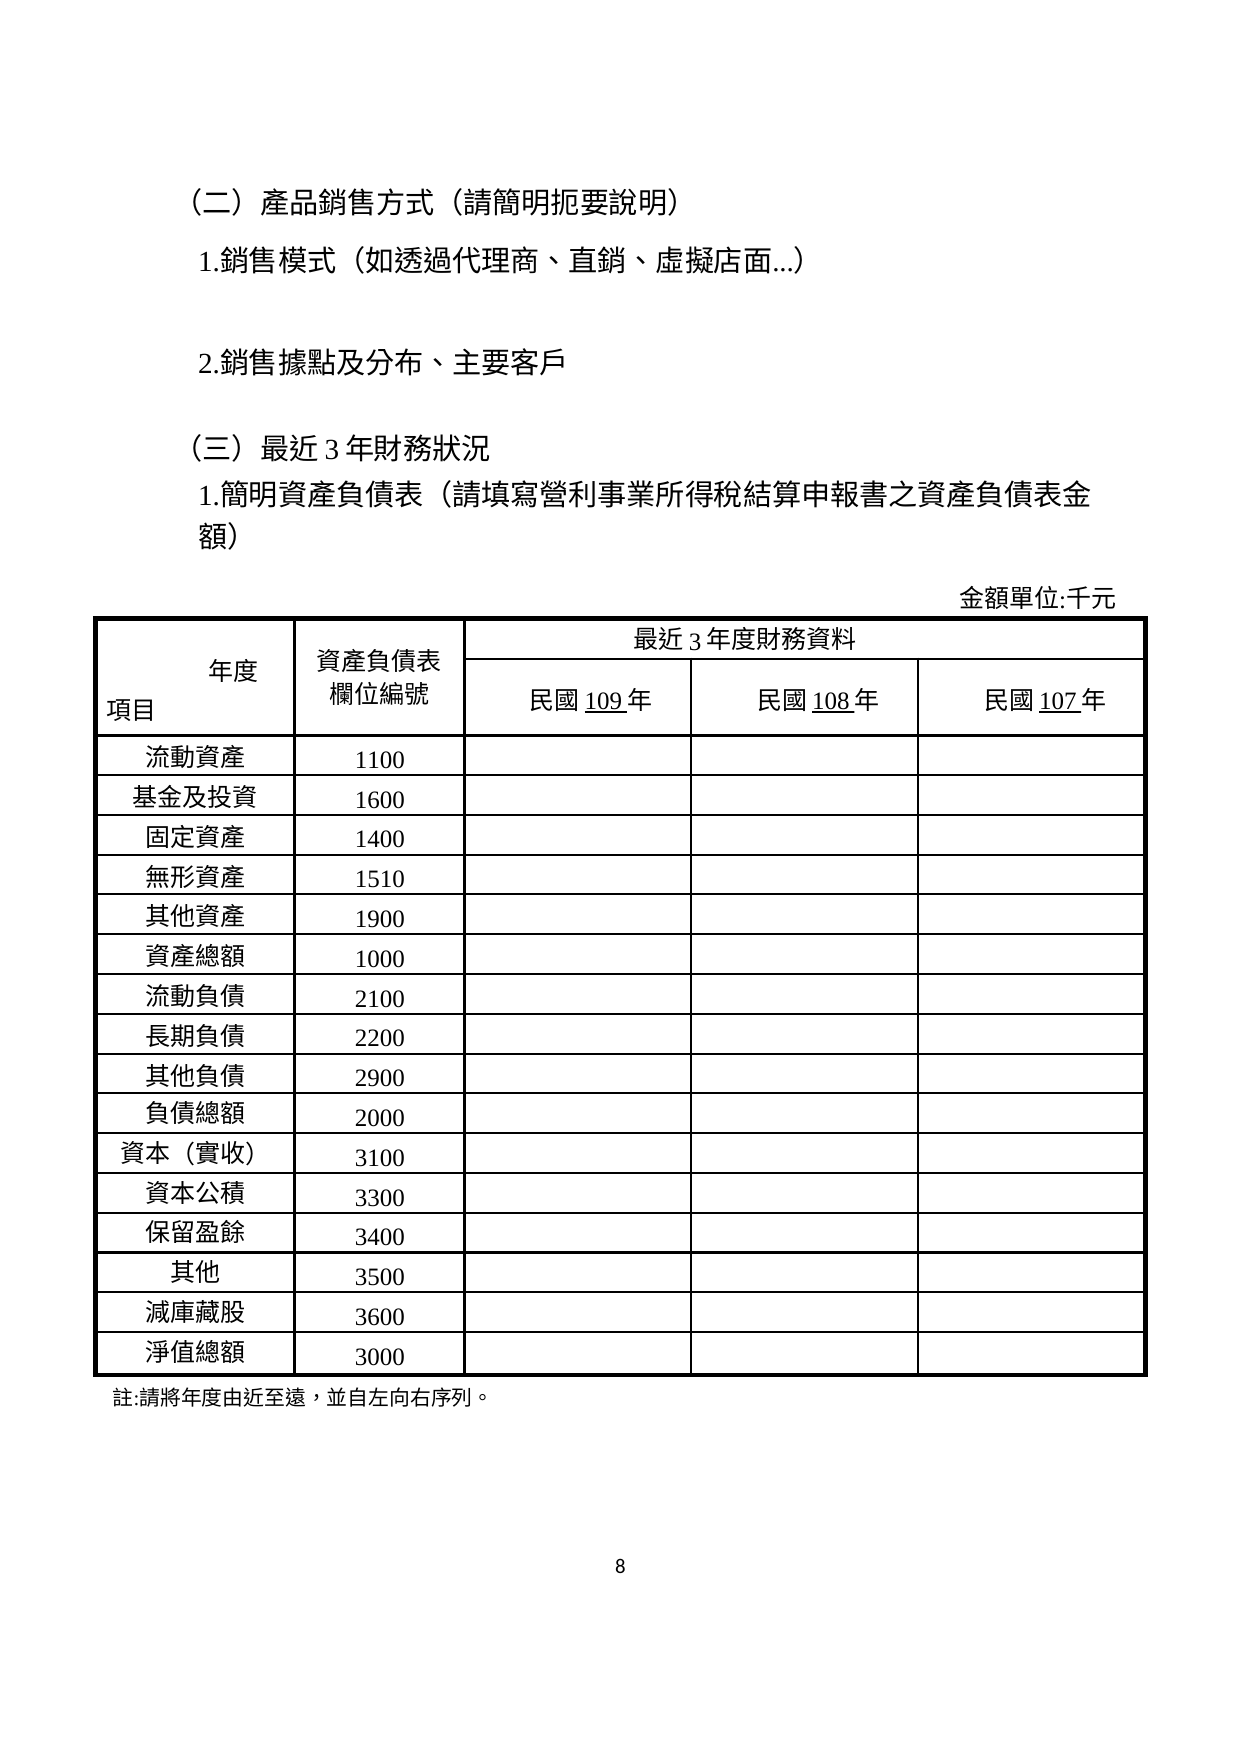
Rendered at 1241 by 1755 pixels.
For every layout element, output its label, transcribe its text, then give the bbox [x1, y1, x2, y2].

table_cell [919, 1174, 1143, 1212]
table_cell [466, 1214, 690, 1251]
table_cell [692, 895, 917, 933]
text 1.銷售模式（如透過代理商、直銷、虛擬店面...） [198, 237, 1128, 279]
table_cell [466, 816, 690, 853]
table_cell [919, 1293, 1143, 1331]
table_cell [466, 935, 690, 973]
table_cell [919, 1055, 1143, 1092]
table_cell [466, 1333, 690, 1373]
table_cell 2100 [296, 975, 463, 1013]
text 註:請將年度由近至遠，並自左向右序列。 [112, 1382, 1128, 1412]
table_cell [919, 856, 1143, 893]
table_header 最近3年度財務資料 [466, 621, 1143, 658]
table_cell [692, 1055, 917, 1092]
text 金額單位:千元 [112, 581, 1116, 616]
table_cell 固定資產 [98, 816, 293, 853]
text 2.銷售據點及分布、主要客戶 [198, 339, 1128, 382]
table_cell 其他 [98, 1254, 293, 1291]
table_cell 民國109年 [466, 660, 690, 733]
table_cell 2000 [296, 1094, 463, 1132]
table_cell 2900 [296, 1055, 463, 1092]
table_cell 基金及投資 [98, 776, 293, 814]
table_cell 1600 [296, 776, 463, 814]
table_cell [692, 737, 917, 774]
table_cell [692, 1094, 917, 1132]
table_cell 1000 [296, 935, 463, 973]
table_cell [692, 975, 917, 1013]
table_cell [466, 1293, 690, 1331]
table_cell [466, 1254, 690, 1291]
table_cell 資本（實收） [98, 1134, 293, 1172]
table_cell 3000 [296, 1333, 463, 1373]
table_cell [466, 1015, 690, 1052]
table_cell [692, 1333, 917, 1373]
table_cell 保留盈餘 [98, 1214, 293, 1251]
text （三）最近3年財務狀況 [173, 426, 1128, 468]
table_header 資產負債表 欄位編號 [296, 621, 463, 733]
table_cell [466, 895, 690, 933]
table_cell [466, 737, 690, 774]
table_cell [692, 1254, 917, 1291]
table_cell 3600 [296, 1293, 463, 1331]
table_cell [466, 1055, 690, 1092]
table_cell 流動負債 [98, 975, 293, 1013]
table_cell 淨值總額 [98, 1333, 293, 1373]
table_cell 無形資產 [98, 856, 293, 893]
table_cell [919, 895, 1143, 933]
table_cell [466, 776, 690, 814]
table_cell 民國107年 [919, 660, 1143, 733]
table_cell [919, 1214, 1143, 1251]
text 1.簡明資產負債表（請填寫營利事業所得稅結算申報書之資產負債表金額） [198, 472, 1128, 556]
table_cell 負債總額 [98, 1094, 293, 1132]
table_cell [919, 776, 1143, 814]
table_cell [692, 856, 917, 893]
table_cell [466, 975, 690, 1013]
table_cell 資本公積 [98, 1174, 293, 1212]
table_cell [692, 1015, 917, 1052]
table_cell 資產總額 [98, 935, 293, 973]
table_cell [466, 1094, 690, 1132]
table_cell 其他資產 [98, 895, 293, 933]
table_cell [919, 816, 1143, 853]
text （二）產品銷售方式（請簡明扼要說明） [173, 179, 1128, 222]
table_cell 減庫藏股 [98, 1293, 293, 1331]
table_cell [919, 1015, 1143, 1052]
table_cell [692, 935, 917, 973]
table_cell [692, 816, 917, 853]
table_cell [692, 1214, 917, 1251]
table_cell [919, 1254, 1143, 1291]
table_cell 流動資產 [98, 737, 293, 774]
table_cell 民國108年 [692, 660, 917, 733]
table_cell [466, 1134, 690, 1172]
table_cell 1400 [296, 816, 463, 853]
table_cell 長期負債 [98, 1015, 293, 1052]
table_cell [692, 1174, 917, 1212]
table_header 年度 項目 [98, 621, 293, 733]
table_cell [919, 975, 1143, 1013]
table_cell [692, 1134, 917, 1172]
table_cell 1900 [296, 895, 463, 933]
table_cell 3400 [296, 1214, 463, 1251]
table_cell [466, 1174, 690, 1212]
table_cell [919, 1094, 1143, 1132]
table_cell 其他負債 [98, 1055, 293, 1092]
table_cell [919, 1333, 1143, 1373]
table_cell 1510 [296, 856, 463, 893]
table_cell 3300 [296, 1174, 463, 1212]
table_cell 3100 [296, 1134, 463, 1172]
table_cell 2200 [296, 1015, 463, 1052]
table_cell 1100 [296, 737, 463, 774]
table_cell 3500 [296, 1254, 463, 1291]
table_cell [692, 776, 917, 814]
table_cell [919, 737, 1143, 774]
table_cell [919, 1134, 1143, 1172]
table_cell [692, 1293, 917, 1331]
table_cell [466, 856, 690, 893]
table_cell [919, 935, 1143, 973]
